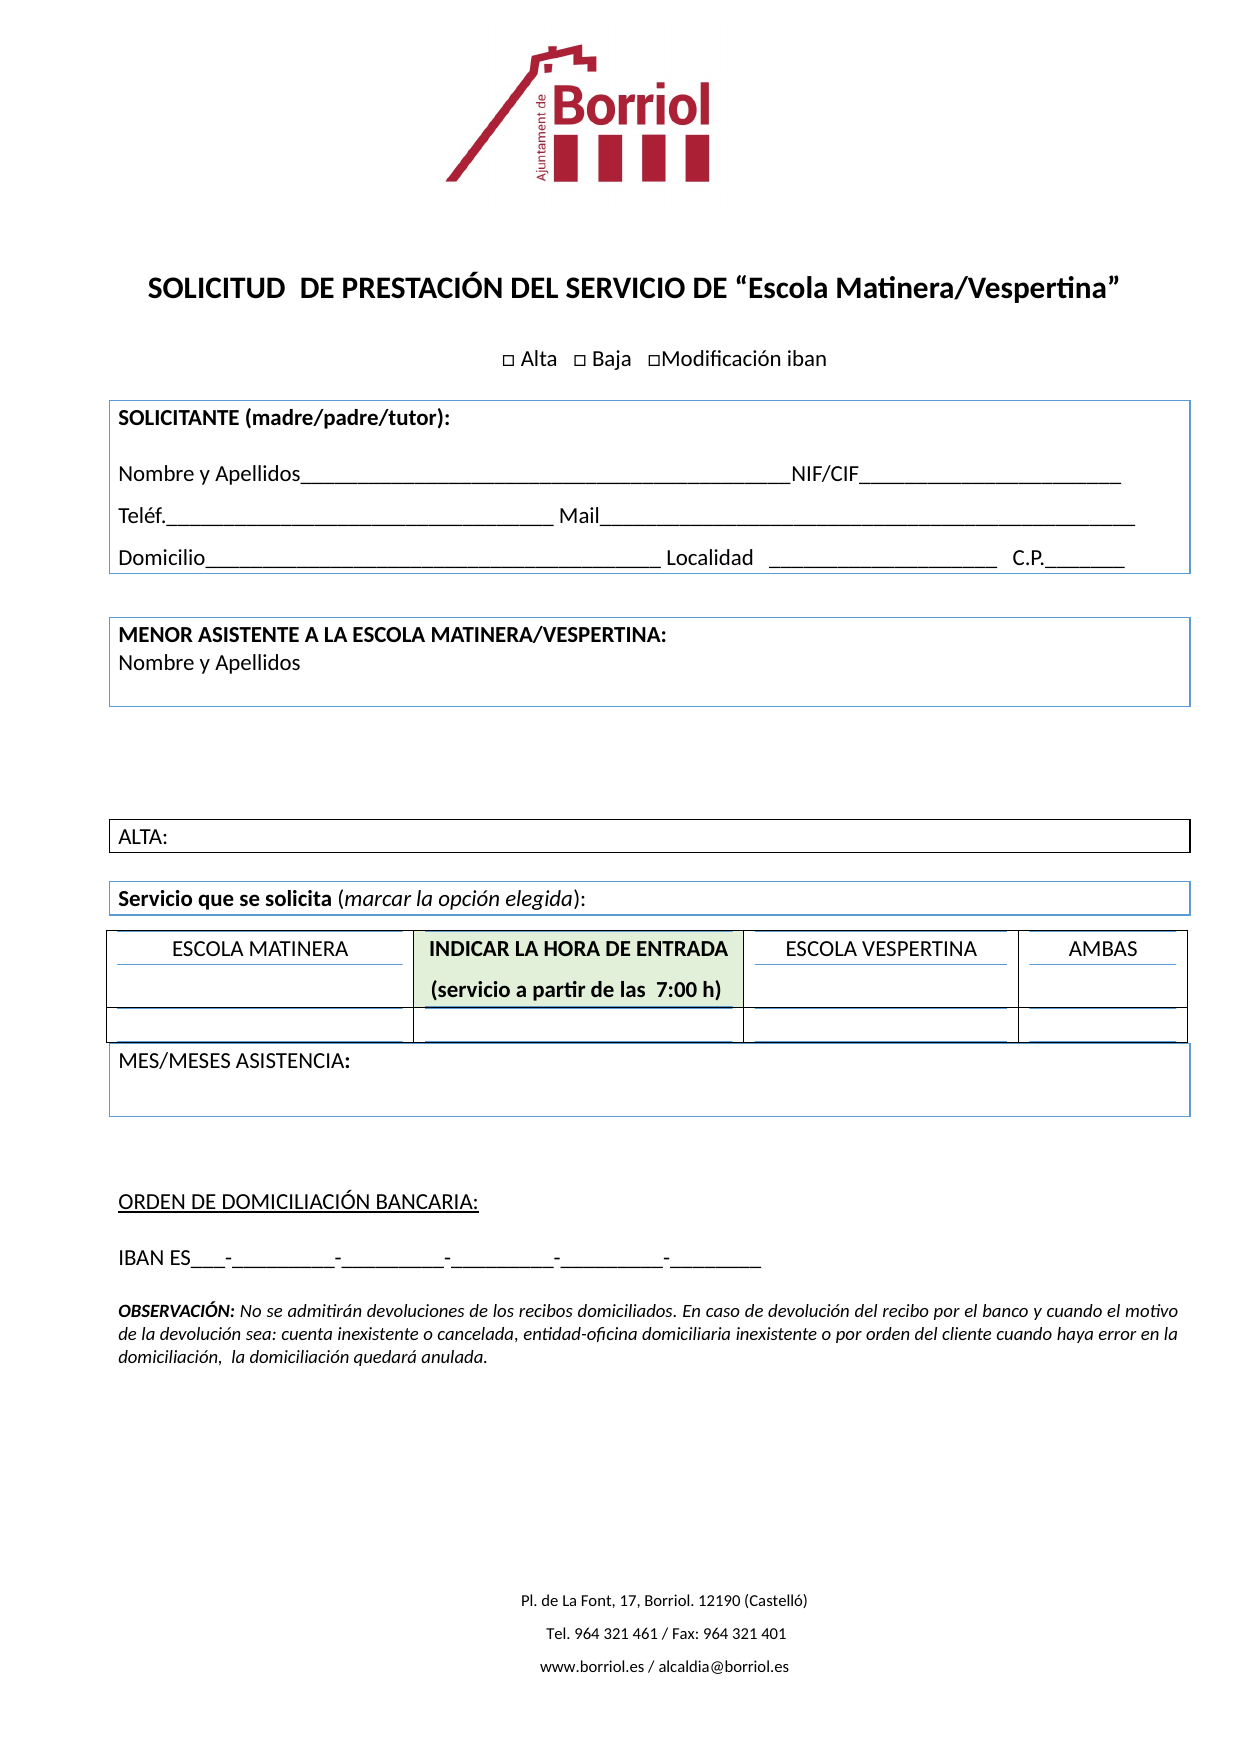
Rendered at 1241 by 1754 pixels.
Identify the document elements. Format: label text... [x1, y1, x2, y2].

text SOLICITANTE (madre/padre/tutor): [110, 401, 1189, 431]
text IBAN ES___-_________-_________-_________-_________-________ [118, 1243, 1181, 1271]
text SOLICITUD DE PRESTACIÓN DEL SERVICIO DE “Escola Matinera/Vespertina” [148, 268, 1181, 306]
table_cell [107, 1008, 413, 1042]
picture [432, 17, 749, 212]
text Nombre y Apellidos___________________________________________NIF/CIF_______________________ [110, 456, 1189, 487]
text MES/MESES ASISTENCIA: [110, 1044, 1189, 1074]
text □ Alta □ Baja □Modificación iban [148, 344, 1181, 372]
table_cell [414, 1008, 743, 1042]
text Domicilio________________________________________ Localidad ____________________ C.P._______ [110, 540, 1189, 573]
text Servicio que se solicita (marcar la opción elegida): [110, 882, 1189, 914]
text ALTA: [110, 820, 1189, 852]
text ORDEN DE DOMICILIACIÓN BANCARIA: [118, 1187, 1181, 1215]
text OBSERVACIÓN: No se admitirán devoluciones de los recibos domiciliados. En caso de devolución del recibo por el banco y cuando el motivo de la devolución sea: cuenta inexistente o cancelada, entidad-oficina domiciliaria inexistente o por orden del cliente cuando haya error en la domiciliación, la domiciliación quedará anulada. [118, 1299, 1181, 1368]
text Nombre y Apellidos [110, 644, 1189, 676]
text Teléf.__________________________________ Mail_______________________________________________ [110, 498, 1189, 529]
table_cell [744, 1008, 1018, 1042]
table_header ESCOLA VESPERTINA [744, 931, 1018, 1007]
table_header AMBAS [1019, 931, 1187, 1007]
table_cell [1019, 1008, 1187, 1042]
text MENOR ASISTENTE A LA ESCOLA MATINERA/VESPERTINA: [110, 618, 1189, 644]
table_header ESCOLA MATINERA [107, 931, 413, 1007]
table_header INDICAR LA HORA DE ENTRADA (servicio a partir de las 7:00 h) [414, 931, 743, 1007]
